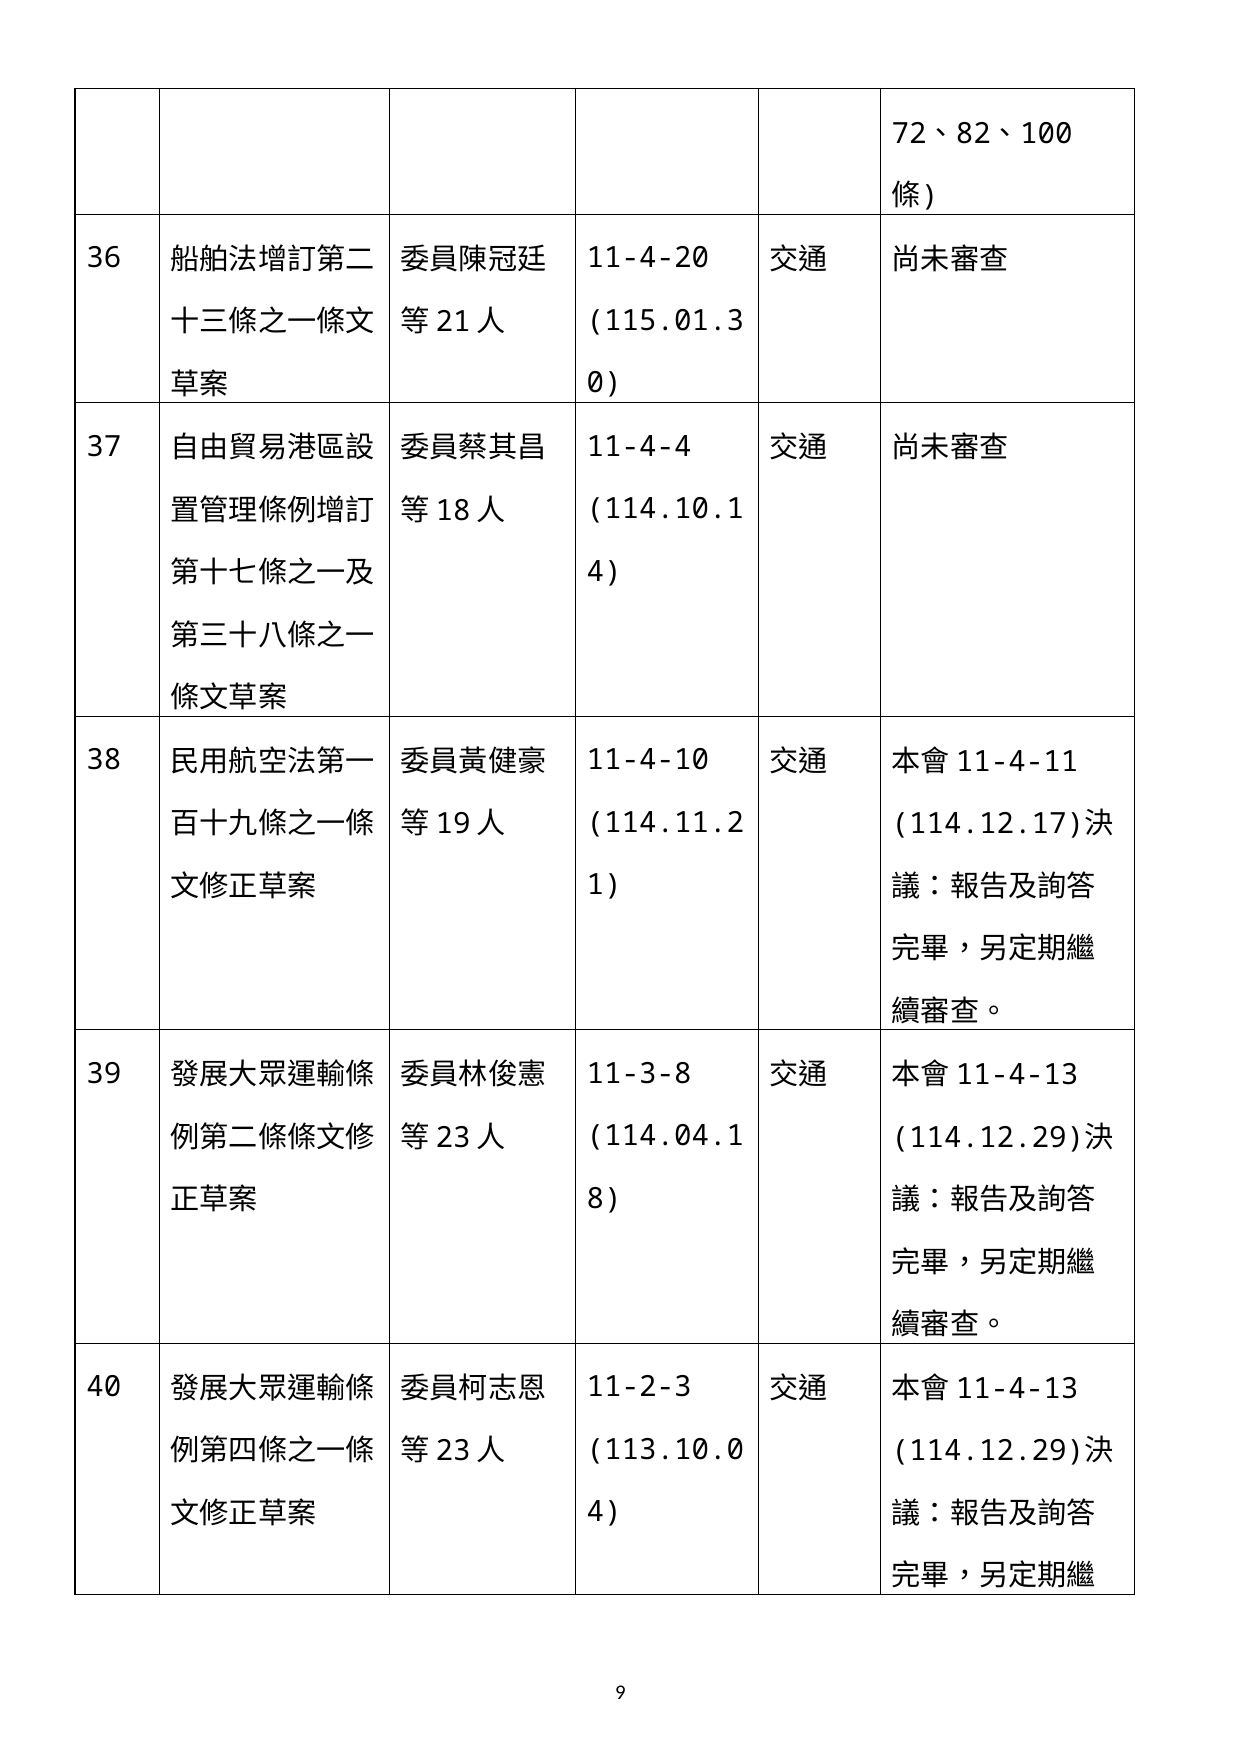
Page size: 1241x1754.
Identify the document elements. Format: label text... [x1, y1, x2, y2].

table_cell [759, 89, 880, 214]
table_cell [76, 89, 159, 214]
table_cell 尚未審查 [881, 215, 1134, 402]
table_cell 委員黃健豪等19人 [390, 717, 575, 1029]
table_cell 自由貿易港區設置管理條例增訂第十七條之一及第三十八條之一條文草案 [160, 403, 389, 716]
table_cell [576, 89, 758, 214]
table_cell [160, 89, 389, 214]
table_cell 交通 [759, 1030, 880, 1343]
table_cell 交通 [759, 717, 880, 1029]
table_cell 發展大眾運輸條例第四條之一條文修正草案 [160, 1344, 389, 1594]
table_cell 39 [76, 1030, 159, 1343]
table_cell 委員柯志恩等23人 [390, 1344, 575, 1594]
table_cell 36 [76, 215, 159, 402]
table_cell 委員蔡其昌等18人 [390, 403, 575, 716]
table_cell 11-4-4 (114.10.14) [576, 403, 758, 716]
table_cell 38 [76, 717, 159, 1029]
table_cell 發展大眾運輸條例第二條條文修正草案 [160, 1030, 389, 1343]
table_cell 11-4-20 (115.01.30) [576, 215, 758, 402]
table_cell 交通 [759, 1344, 880, 1594]
table_cell 72、82、100條) [881, 89, 1134, 214]
table_cell 40 [76, 1344, 159, 1594]
table_cell 民用航空法第一百十九條之一條文修正草案 [160, 717, 389, 1029]
table_cell 11-4-10 (114.11.21) [576, 717, 758, 1029]
table_cell 交通 [759, 403, 880, 716]
table_cell 本會11-4-13 (114.12.29)決議：報告及詢答完畢，另定期繼續審查。 [881, 1030, 1134, 1343]
table_cell 本會11-4-11 (114.12.17)決議：報告及詢答完畢，另定期繼續審查。 [881, 717, 1134, 1029]
table_cell 尚未審查 [881, 403, 1134, 716]
table_cell 委員陳冠廷等21人 [390, 215, 575, 402]
table_cell 船舶法增訂第二十三條之一條文草案 [160, 215, 389, 402]
table_cell 本會11-4-13 (114.12.29)決議：報告及詢答完畢，另定期繼 [881, 1344, 1134, 1594]
table_cell 11-3-8 (114.04.18) [576, 1030, 758, 1343]
table_cell 11-2-3 (113.10.04) [576, 1344, 758, 1594]
table_cell 委員林俊憲等23人 [390, 1030, 575, 1343]
table_cell 37 [76, 403, 159, 716]
table_cell [390, 89, 575, 214]
table_cell 交通 [759, 215, 880, 402]
